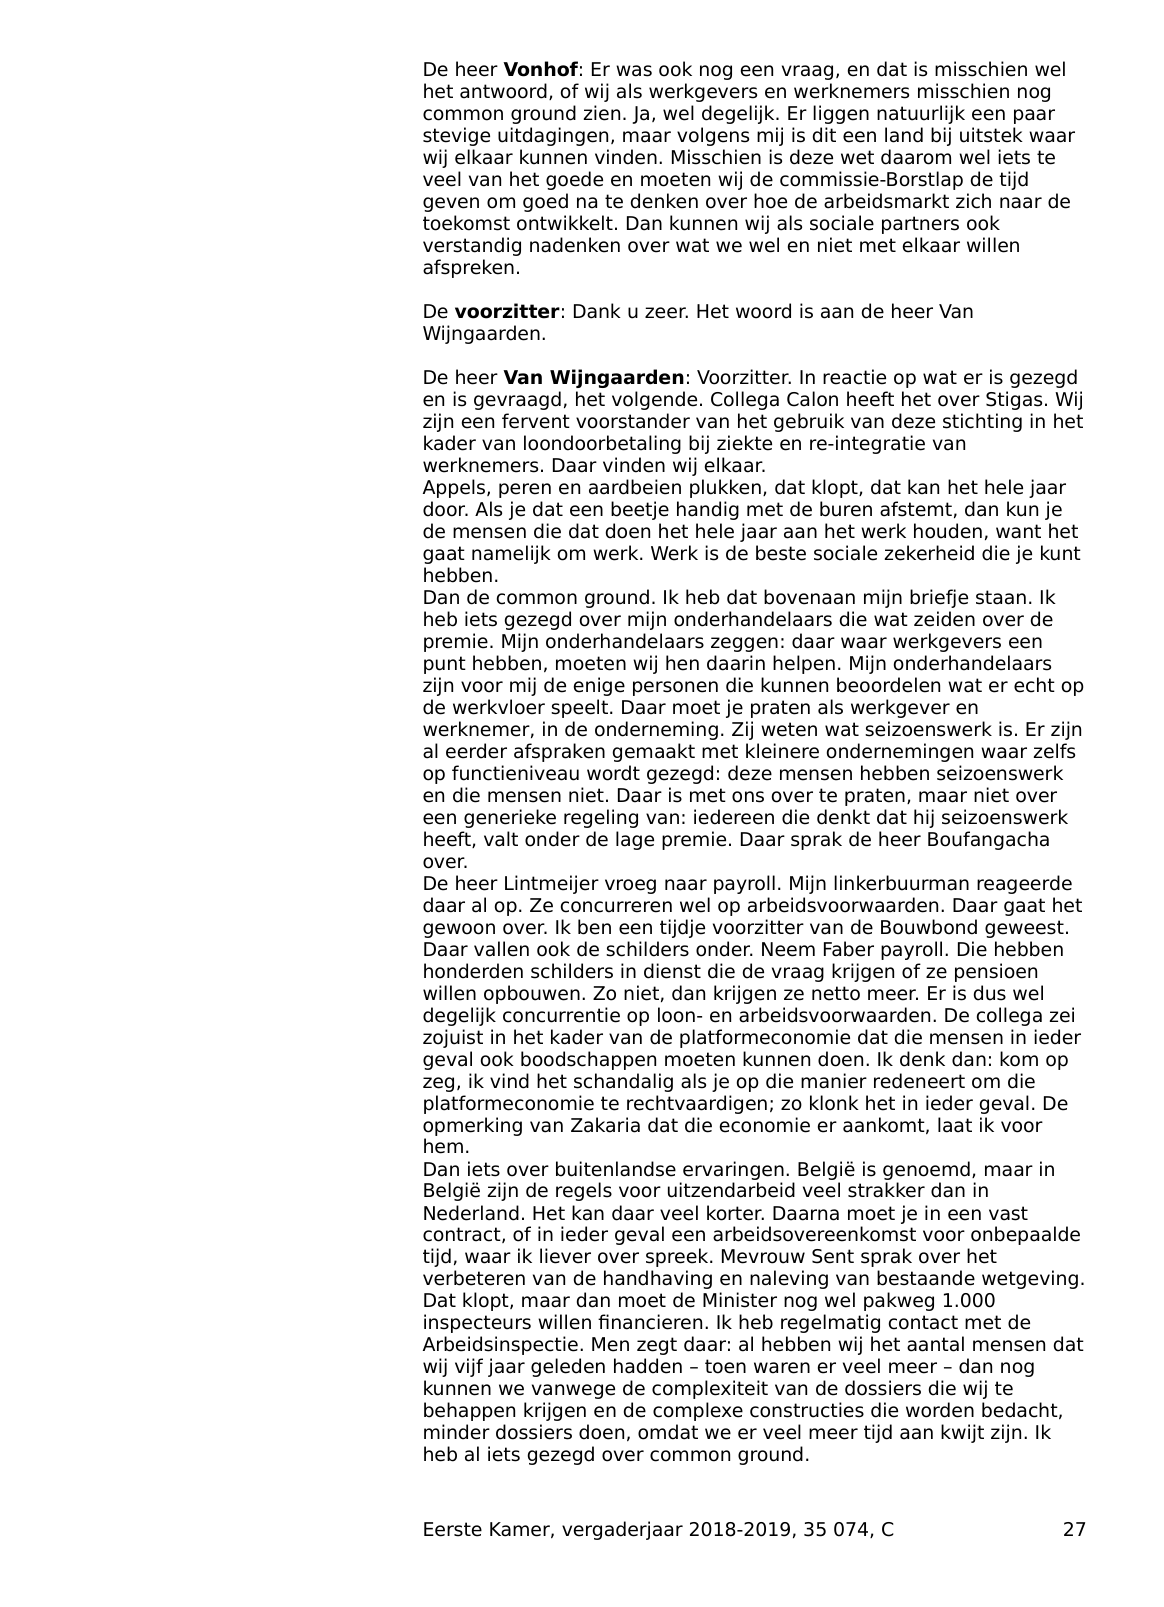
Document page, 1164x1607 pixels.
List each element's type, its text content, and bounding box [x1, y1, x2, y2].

text De heer Lintmeijer vroeg naar payroll. Mijn linkerbuurman reageerde daar al op. Ze concurreren wel op arbeidsvoorwaarden. Daar gaat het gewoon over. Ik ben een tijdje voorzitter van de Bouwbond geweest. Daar vallen ook de schilders onder. Neem Faber payroll. Die hebben honderden schilders in dienst die de vraag krijgen of ze pensioen willen opbouwen. Zo niet, dan krijgen ze netto meer. Er is dus wel degelijk concurrentie op loon- en arbeidsvoorwaarden. De collega zei zojuist in het kader van de platformeconomie dat die mensen in ieder geval ook boodschappen moeten kunnen doen. Ik denk dan: kom op zeg, ik vind het schandalig als je op die manier redeneert om die platformeconomie te rechtvaardigen; zo klonk het in ieder geval. De opmerking van Zakaria dat die economie er aankomt, laat ik voor hem. [422, 873, 1087, 1158]
text De heer Vonhof: Er was ook nog een vraag, en dat is misschien wel het antwoord, of wij als werkgevers en werknemers misschien nog common ground zien. Ja, wel degelijk. Er liggen natuurlijk een paar stevige uitdagingen, maar volgens mij is dit een land bij uitstek waar wij elkaar kunnen vinden. Misschien is deze wet daarom wel iets te veel van het goede en moeten wij de commissie-Borstlap de tijd geven om goed na te denken over hoe de arbeidsmarkt zich naar de toekomst ontwikkelt. Dan kunnen wij als sociale partners ook verstandig nadenken over wat we wel en niet met elkaar willen afspreken. [422, 59, 1087, 279]
text De voorzitter: Dank u zeer. Het woord is aan de heer Van Wijngaarden. [422, 301, 1087, 345]
text Dan de common ground. Ik heb dat bovenaan mijn briefje staan. Ik heb iets gezegd over mijn onderhandelaars die wat zeiden over de premie. Mijn onderhandelaars zeggen: daar waar werkgevers een punt hebben, moeten wij hen daarin helpen. Mijn onderhandelaars zijn voor mij de enige personen die kunnen beoordelen wat er echt op de werkvloer speelt. Daar moet je praten als werkgever en werknemer, in de onderneming. Zij weten wat seizoenswerk is. Er zijn al eerder afspraken gemaakt met kleinere ondernemingen waar zelfs op functieniveau wordt gezegd: deze mensen hebben seizoenswerk en die mensen niet. Daar is met ons over te praten, maar niet over een generieke regeling van: iedereen die denkt dat hij seizoenswerk heeft, valt onder de lage premie. Daar sprak de heer Boufangacha over. [422, 587, 1087, 873]
text Appels, peren en aardbeien plukken, dat klopt, dat kan het hele jaar door. Als je dat een beetje handig met de buren afstemt, dan kun je de mensen die dat doen het hele jaar aan het werk houden, want het gaat namelijk om werk. Werk is de beste sociale zekerheid die je kunt hebben. [422, 477, 1087, 587]
text De heer Van Wijngaarden: Voorzitter. In reactie op wat er is gezegd en is gevraagd, het volgende. Collega Calon heeft het over Stigas. Wij zijn een fervent voorstander van het gebruik van deze stichting in het kader van loondoorbetaling bij ziekte en re-integratie van werknemers. Daar vinden wij elkaar. [422, 367, 1087, 477]
text Dan iets over buitenlandse ervaringen. België is genoemd, maar in België zijn de regels voor uitzendarbeid veel strakker dan in Nederland. Het kan daar veel korter. Daarna moet je in een vast contract, of in ieder geval een arbeidsovereenkomst voor onbepaalde tijd, waar ik liever over spreek. Mevrouw Sent sprak over het verbeteren van de handhaving en naleving van bestaande wetgeving. Dat klopt, maar dan moet de Minister nog wel pakweg 1.000 inspecteurs willen financieren. Ik heb regelmatig contact met de Arbeidsinspectie. Men zegt daar: al hebben wij het aantal mensen dat wij vijf jaar geleden hadden – toen waren er veel meer – dan nog kunnen we vanwege de complexiteit van de dossiers die wij te behappen krijgen en de complexe constructies die worden bedacht, minder dossiers doen, omdat we er veel meer tijd aan kwijt zijn. Ik heb al iets gezegd over common ground. [422, 1158, 1087, 1466]
